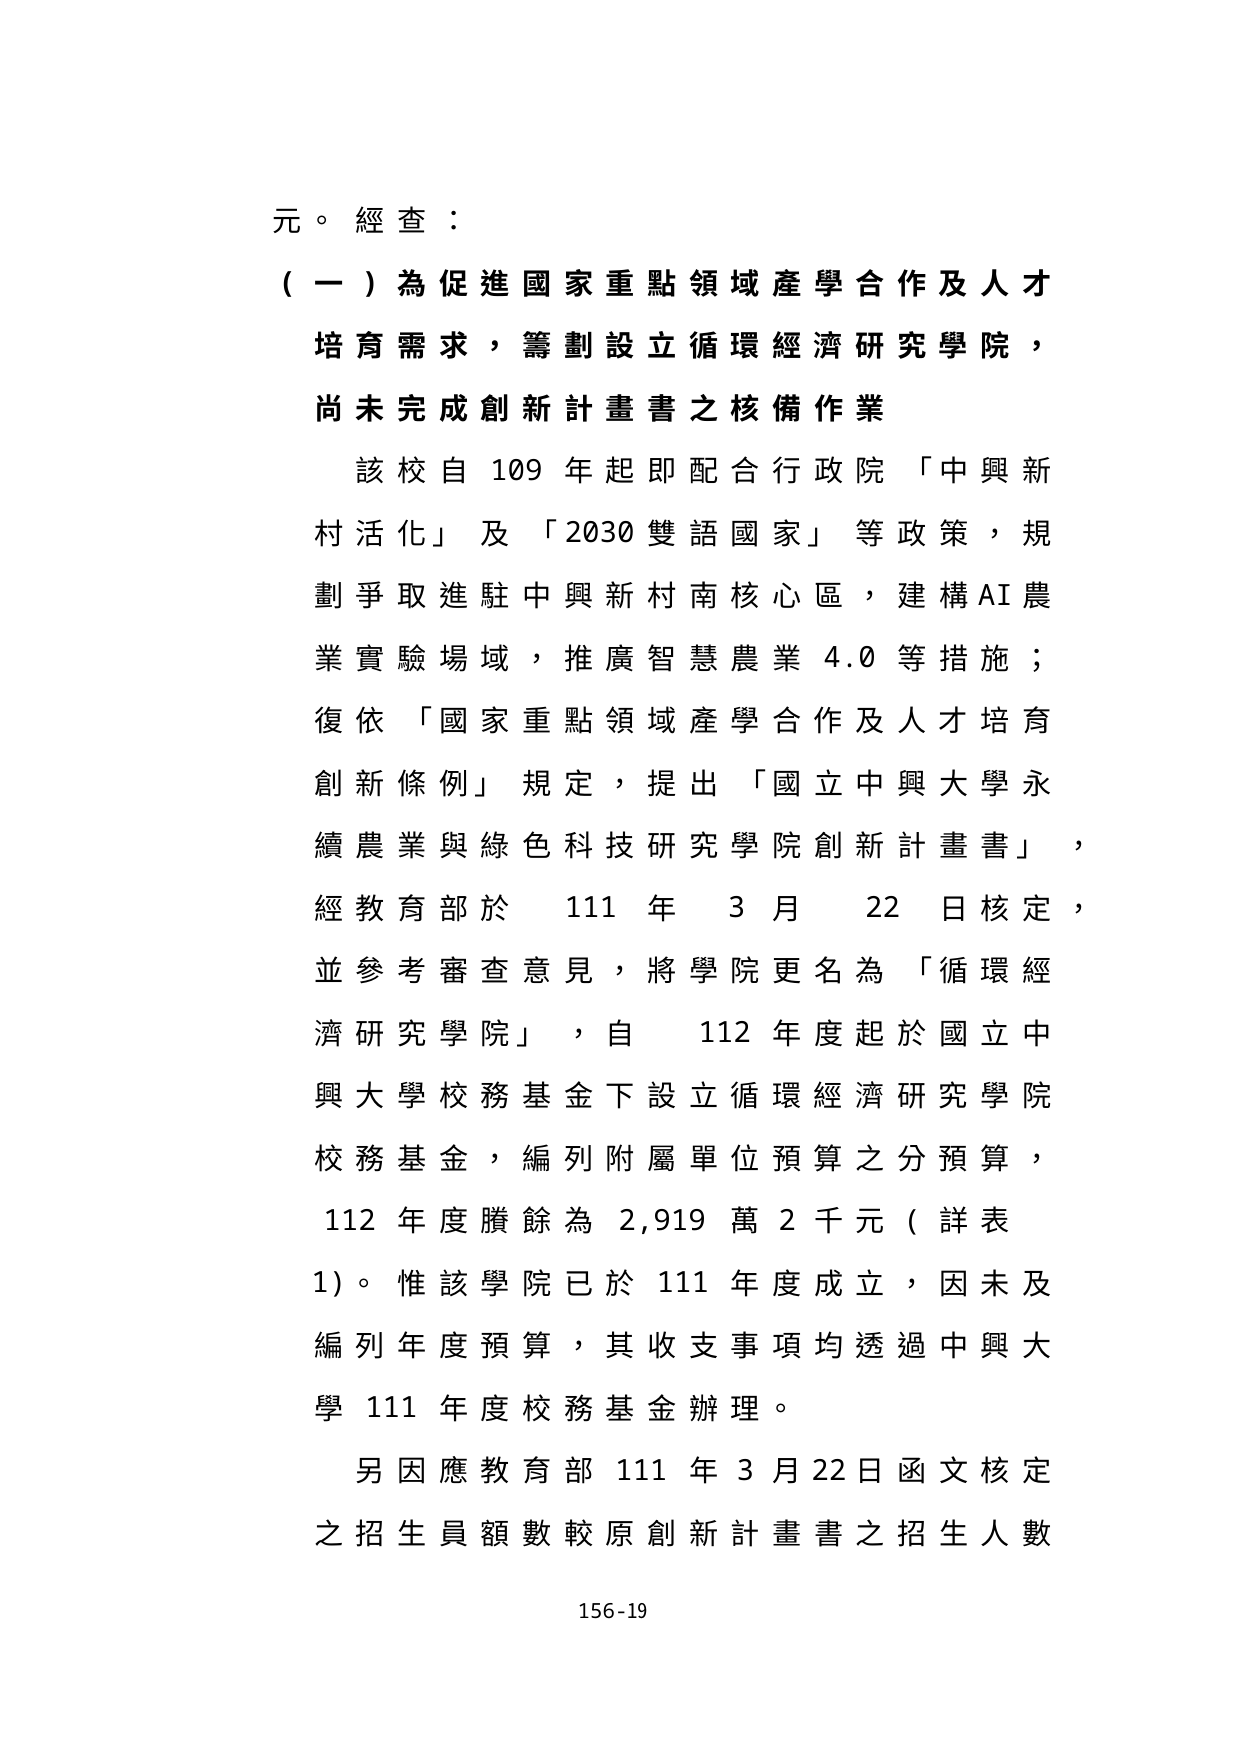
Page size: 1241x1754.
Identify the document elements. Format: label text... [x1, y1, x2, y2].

text 另因應教育部111年3月22日函文核定之招生員額數較原創新計畫書之招生人數增加60名，據該校表示尚須規劃相關課程、師資、經費及擴邀合作企業等事宜，並調整修正「循環經濟研究學院創新計畫書」，提報教育部完成備查作業。 [271, 1427, 1058, 1552]
text 該校自109年起即配合行政院「中興新村活化」及「2030雙語國家」等政策，規劃爭取進駐中興新村南核心區，建構AI農業實驗場域，推廣智慧農業4.0等措施；復依「國家重點領域產學合作及人才培育創新條例」規定，提出「國立中興大學永續農業與綠色科技研究學院創新計畫書」，經教育部於 111 年 3 月 22 日核定，並參考審查意見，將學院更名為「循環經濟研究學院」，自 112年度起於國立中興大學校務基金下設立循環經濟研究學院校務基金，編列附屬單位預算之分預算，112年度賸餘為2,919萬2千元(詳表1)。惟該學院已於111年度成立，因未及編列年度預算，其收支事項均透過中興大學111年度校務基金辦理。 [271, 427, 1058, 1427]
text 元。經查： [242, 177, 1058, 240]
text (一)為促進國家重點領域產學合作及人才培育需求，籌劃設立循環經濟研究學院，尚未完成創新計畫書之核備作業 [242, 240, 1058, 427]
